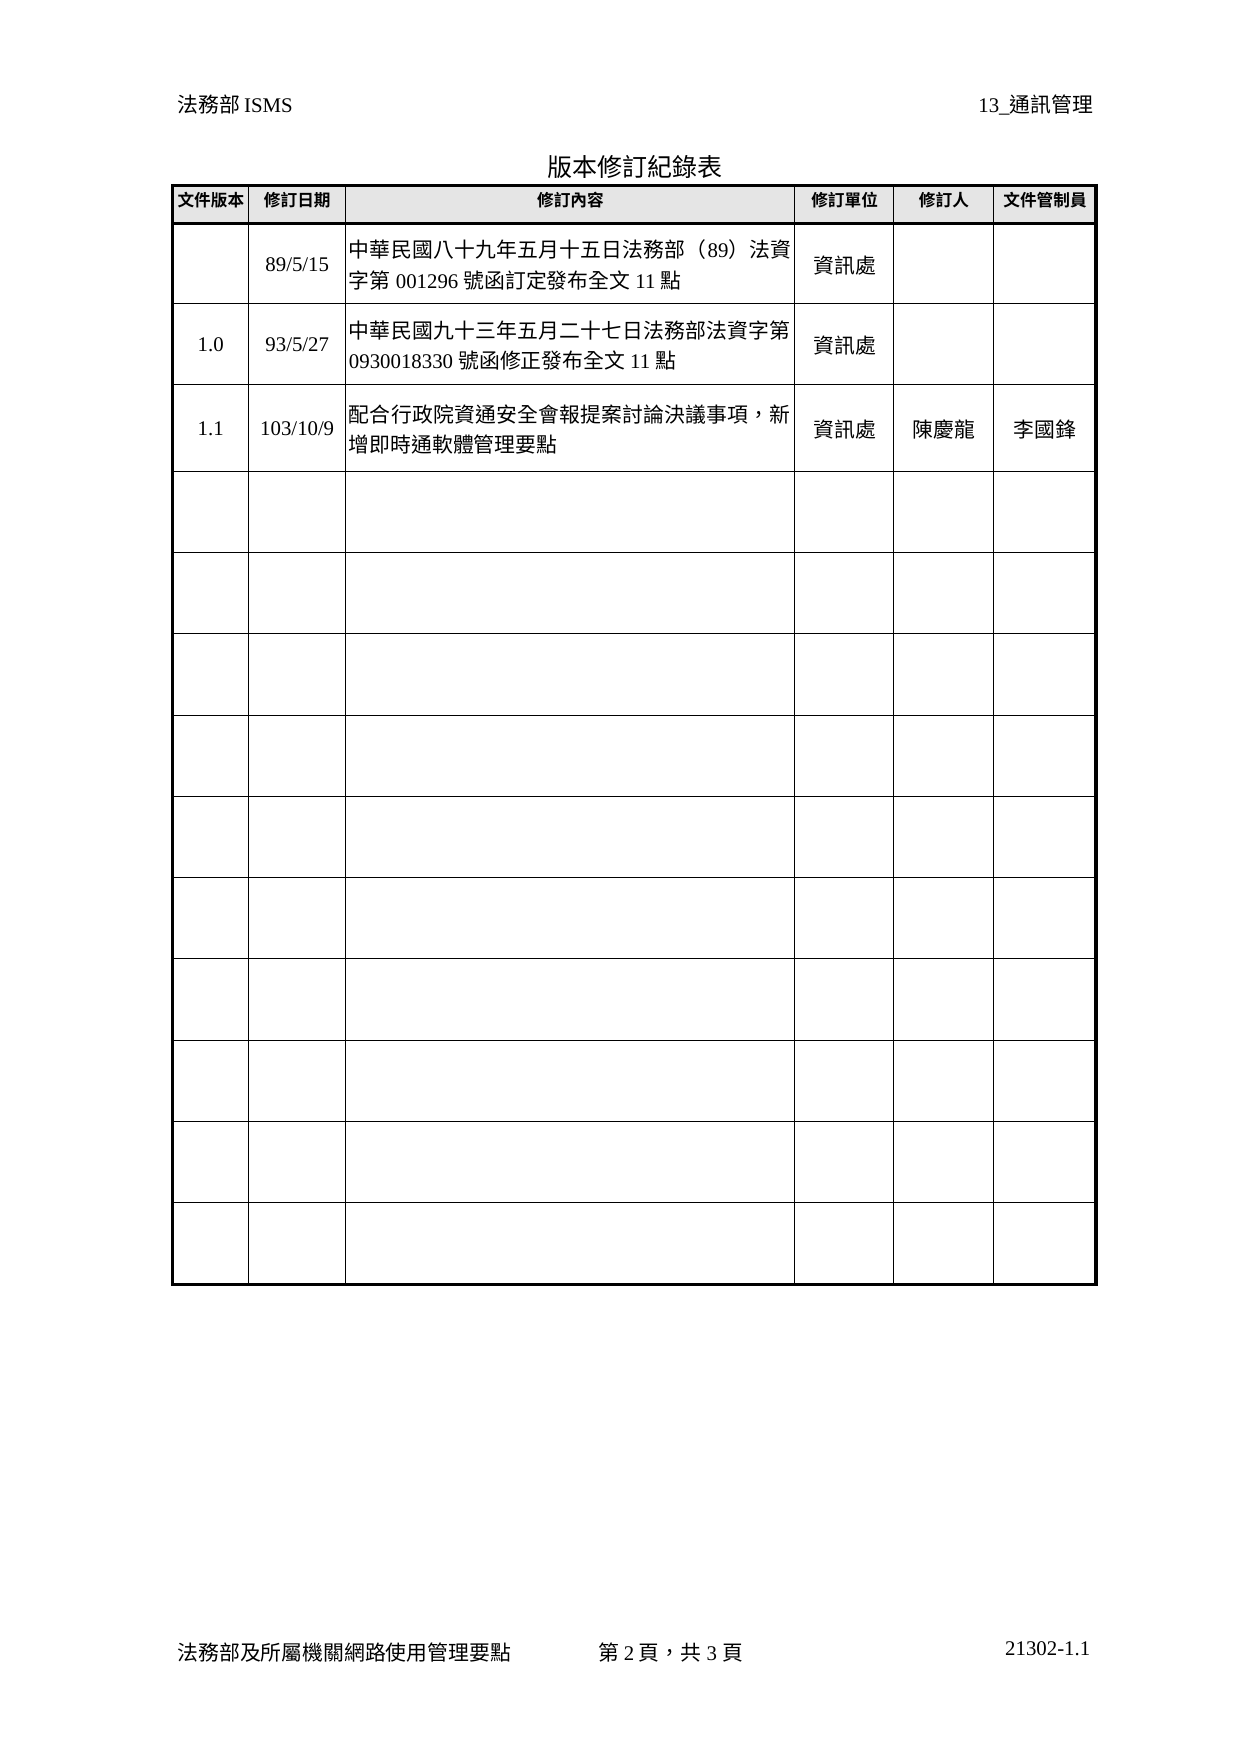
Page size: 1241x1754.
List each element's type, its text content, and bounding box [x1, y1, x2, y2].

table_cell [994, 304, 1094, 384]
table_cell [174, 716, 248, 796]
table_cell [994, 716, 1094, 796]
table_cell [994, 225, 1094, 303]
table_cell [795, 634, 893, 714]
table_header 修訂內容 [346, 187, 794, 222]
table_cell [795, 1122, 893, 1202]
table_cell [894, 634, 993, 714]
table_cell [994, 634, 1094, 714]
table_cell [894, 225, 993, 303]
table_cell [894, 304, 993, 384]
table_cell [249, 959, 345, 1039]
table_cell [249, 1122, 345, 1202]
table_cell [174, 959, 248, 1039]
table_cell [174, 634, 248, 714]
table_cell 103/10/9 [249, 385, 345, 471]
table_cell [994, 878, 1094, 958]
table_cell [346, 716, 794, 796]
table_cell [249, 797, 345, 877]
table_cell [174, 553, 248, 633]
table_cell [994, 1203, 1094, 1283]
table_cell [994, 797, 1094, 877]
table_header 修訂人 [894, 187, 993, 222]
table_cell [174, 225, 248, 303]
table_cell 配合行政院資通安全會報提案討論決議事項，新增即時通軟體管理要點 [346, 385, 794, 471]
table_cell [894, 797, 993, 877]
table_cell [249, 553, 345, 633]
table_cell [795, 472, 893, 552]
table_cell [994, 472, 1094, 552]
table_cell [174, 472, 248, 552]
table_cell [346, 634, 794, 714]
table_cell [795, 1041, 893, 1121]
table_header 文件管制員 [994, 187, 1094, 222]
table_cell 中華民國九十三年五月二十七日法務部法資字第 0930018330 號函修正發布全文 11 點 [346, 304, 794, 384]
table_cell 89/5/15 [249, 225, 345, 303]
table_cell 中華民國八十九年五月十五日法務部（89）法資字第 001296 號函訂定發布全文 11 點 [346, 225, 794, 303]
table_cell [894, 878, 993, 958]
table_cell [346, 472, 794, 552]
table_cell [994, 959, 1094, 1039]
table_header 修訂單位 [795, 187, 893, 222]
table_cell [994, 1122, 1094, 1202]
table_cell [994, 1041, 1094, 1121]
table_cell [174, 878, 248, 958]
table_cell [249, 472, 345, 552]
table_cell 1.0 [174, 304, 248, 384]
table_cell 1.1 [174, 385, 248, 471]
table_header 文件版本 [174, 187, 248, 222]
table_cell [174, 1203, 248, 1283]
table_cell [795, 716, 893, 796]
text 版本修訂紀錄表 [177, 148, 1092, 184]
table_cell [795, 959, 893, 1039]
table_cell [795, 797, 893, 877]
table_cell [249, 878, 345, 958]
table_cell [346, 1203, 794, 1283]
table_cell [346, 1122, 794, 1202]
table_cell [346, 1041, 794, 1121]
table_cell [346, 797, 794, 877]
table_cell [346, 553, 794, 633]
table_cell [249, 1203, 345, 1283]
table_cell [894, 1203, 993, 1283]
table_cell [174, 1041, 248, 1121]
table_header 修訂日期 [249, 187, 345, 222]
table_cell [894, 1041, 993, 1121]
table_cell 93/5/27 [249, 304, 345, 384]
table_cell 資訊處 [795, 225, 893, 303]
table_cell [174, 1122, 248, 1202]
table_cell [249, 634, 345, 714]
table_cell 資訊處 [795, 304, 893, 384]
table_cell [994, 553, 1094, 633]
table_cell 陳慶龍 [894, 385, 993, 471]
table_cell [249, 716, 345, 796]
table_cell [894, 472, 993, 552]
table_cell [346, 959, 794, 1039]
table_cell [795, 878, 893, 958]
table_cell [894, 716, 993, 796]
table_cell 資訊處 [795, 385, 893, 471]
table_cell [346, 878, 794, 958]
table_cell [894, 1122, 993, 1202]
table_cell [174, 797, 248, 877]
table_cell 李國鋒 [994, 385, 1094, 471]
table_cell [894, 553, 993, 633]
table_cell [795, 1203, 893, 1283]
table_cell [249, 1041, 345, 1121]
table_cell [795, 553, 893, 633]
table_cell [894, 959, 993, 1039]
